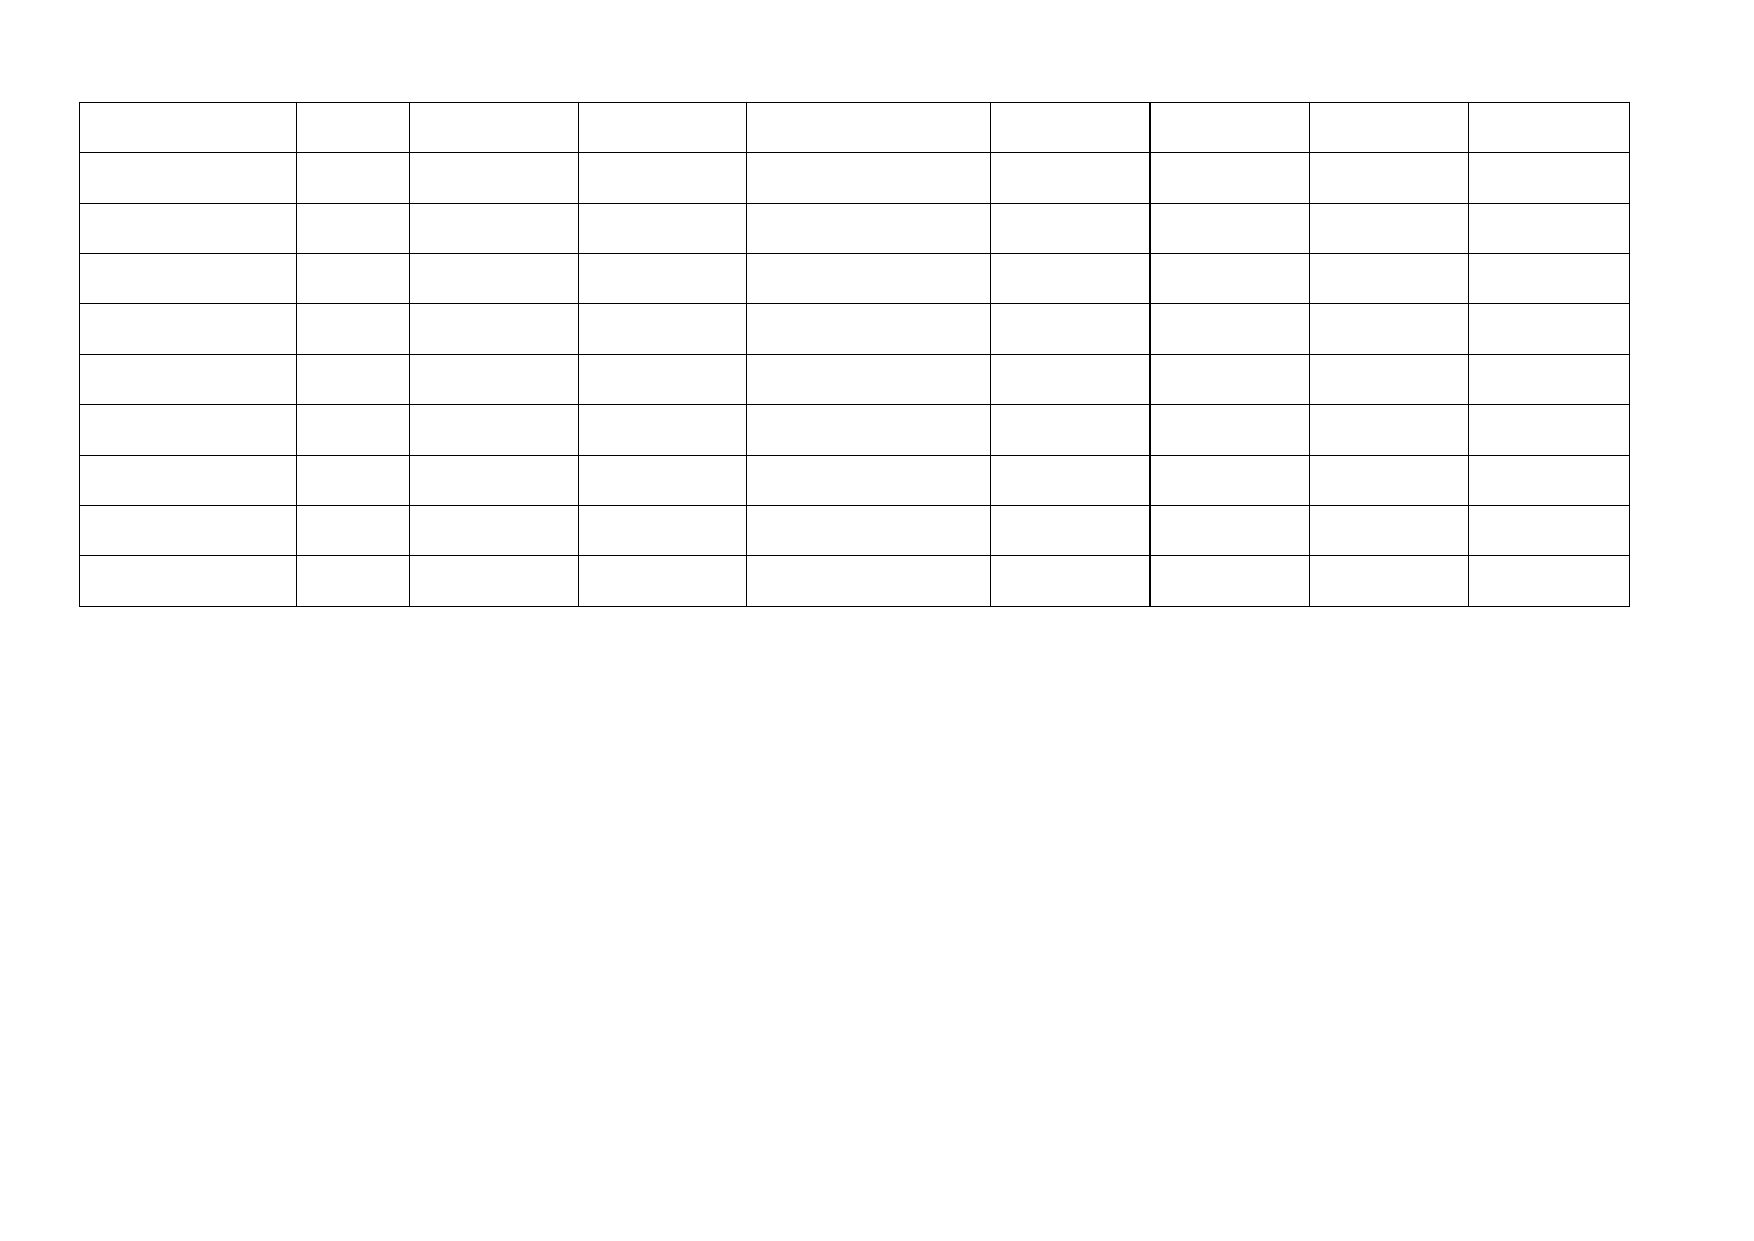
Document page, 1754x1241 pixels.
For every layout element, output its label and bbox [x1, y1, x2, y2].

table_cell [410, 103, 578, 152]
table_cell [1469, 304, 1629, 354]
table_cell [991, 204, 1149, 253]
table_cell [1310, 254, 1468, 303]
table_cell [410, 556, 578, 606]
table_cell [1310, 506, 1468, 555]
table_cell [991, 304, 1149, 354]
table_cell [1310, 355, 1468, 404]
table_cell [1310, 405, 1468, 454]
table_cell [410, 405, 578, 454]
table_cell [991, 103, 1149, 152]
table_cell [991, 506, 1149, 555]
table_cell [991, 355, 1149, 404]
table_cell [991, 254, 1149, 303]
table_cell [991, 456, 1149, 505]
table_cell [297, 153, 409, 202]
table_cell [80, 153, 296, 202]
table_cell [747, 103, 990, 152]
table_cell [297, 506, 409, 555]
table_cell [1469, 153, 1629, 202]
table_cell [579, 456, 746, 505]
table_cell [1151, 103, 1309, 152]
table_cell [80, 456, 296, 505]
table_cell [80, 556, 296, 606]
table_cell [410, 153, 578, 202]
table_cell [297, 556, 409, 606]
table_cell [410, 355, 578, 404]
table_cell [579, 506, 746, 555]
table_cell [80, 355, 296, 404]
table_cell [297, 204, 409, 253]
table_cell [297, 254, 409, 303]
table_cell [1151, 556, 1309, 606]
table_cell [1310, 304, 1468, 354]
table_cell [991, 556, 1149, 606]
table_cell [579, 153, 746, 202]
table_cell [579, 405, 746, 454]
table_cell [410, 456, 578, 505]
table_cell [297, 355, 409, 404]
table_cell [747, 456, 990, 505]
table_cell [579, 304, 746, 354]
table_cell [1469, 254, 1629, 303]
table_cell [1151, 355, 1309, 404]
table_cell [747, 506, 990, 555]
table_cell [579, 103, 746, 152]
table_cell [80, 204, 296, 253]
table_cell [410, 304, 578, 354]
table_cell [991, 405, 1149, 454]
table_cell [579, 254, 746, 303]
table_cell [1310, 204, 1468, 253]
table_cell [747, 204, 990, 253]
table_cell [579, 355, 746, 404]
table_cell [297, 304, 409, 354]
table_cell [1469, 103, 1629, 152]
table_cell [747, 405, 990, 454]
table_cell [579, 556, 746, 606]
table_cell [1310, 153, 1468, 202]
table_cell [1151, 204, 1309, 253]
table_cell [1151, 506, 1309, 555]
table_cell [1469, 506, 1629, 555]
table_cell [1151, 456, 1309, 505]
table_cell [1469, 204, 1629, 253]
table_cell [1310, 456, 1468, 505]
table_cell [410, 254, 578, 303]
table_cell [1151, 153, 1309, 202]
table_cell [1310, 556, 1468, 606]
table_cell [1151, 405, 1309, 454]
table_cell [80, 506, 296, 555]
table_cell [1469, 405, 1629, 454]
table_cell [80, 304, 296, 354]
table_cell [579, 204, 746, 253]
table_cell [80, 103, 296, 152]
table_cell [80, 254, 296, 303]
table_cell [747, 153, 990, 202]
table_cell [410, 204, 578, 253]
table_cell [1310, 103, 1468, 152]
table_cell [1469, 556, 1629, 606]
table_cell [297, 405, 409, 454]
table_cell [1151, 304, 1309, 354]
table_cell [747, 556, 990, 606]
table_cell [1469, 456, 1629, 505]
table_cell [297, 103, 409, 152]
table_cell [1151, 254, 1309, 303]
table_cell [747, 355, 990, 404]
table_cell [410, 506, 578, 555]
table_cell [1469, 355, 1629, 404]
table_cell [80, 405, 296, 454]
table_cell [747, 254, 990, 303]
table_cell [747, 304, 990, 354]
table_cell [991, 153, 1149, 202]
table_cell [297, 456, 409, 505]
